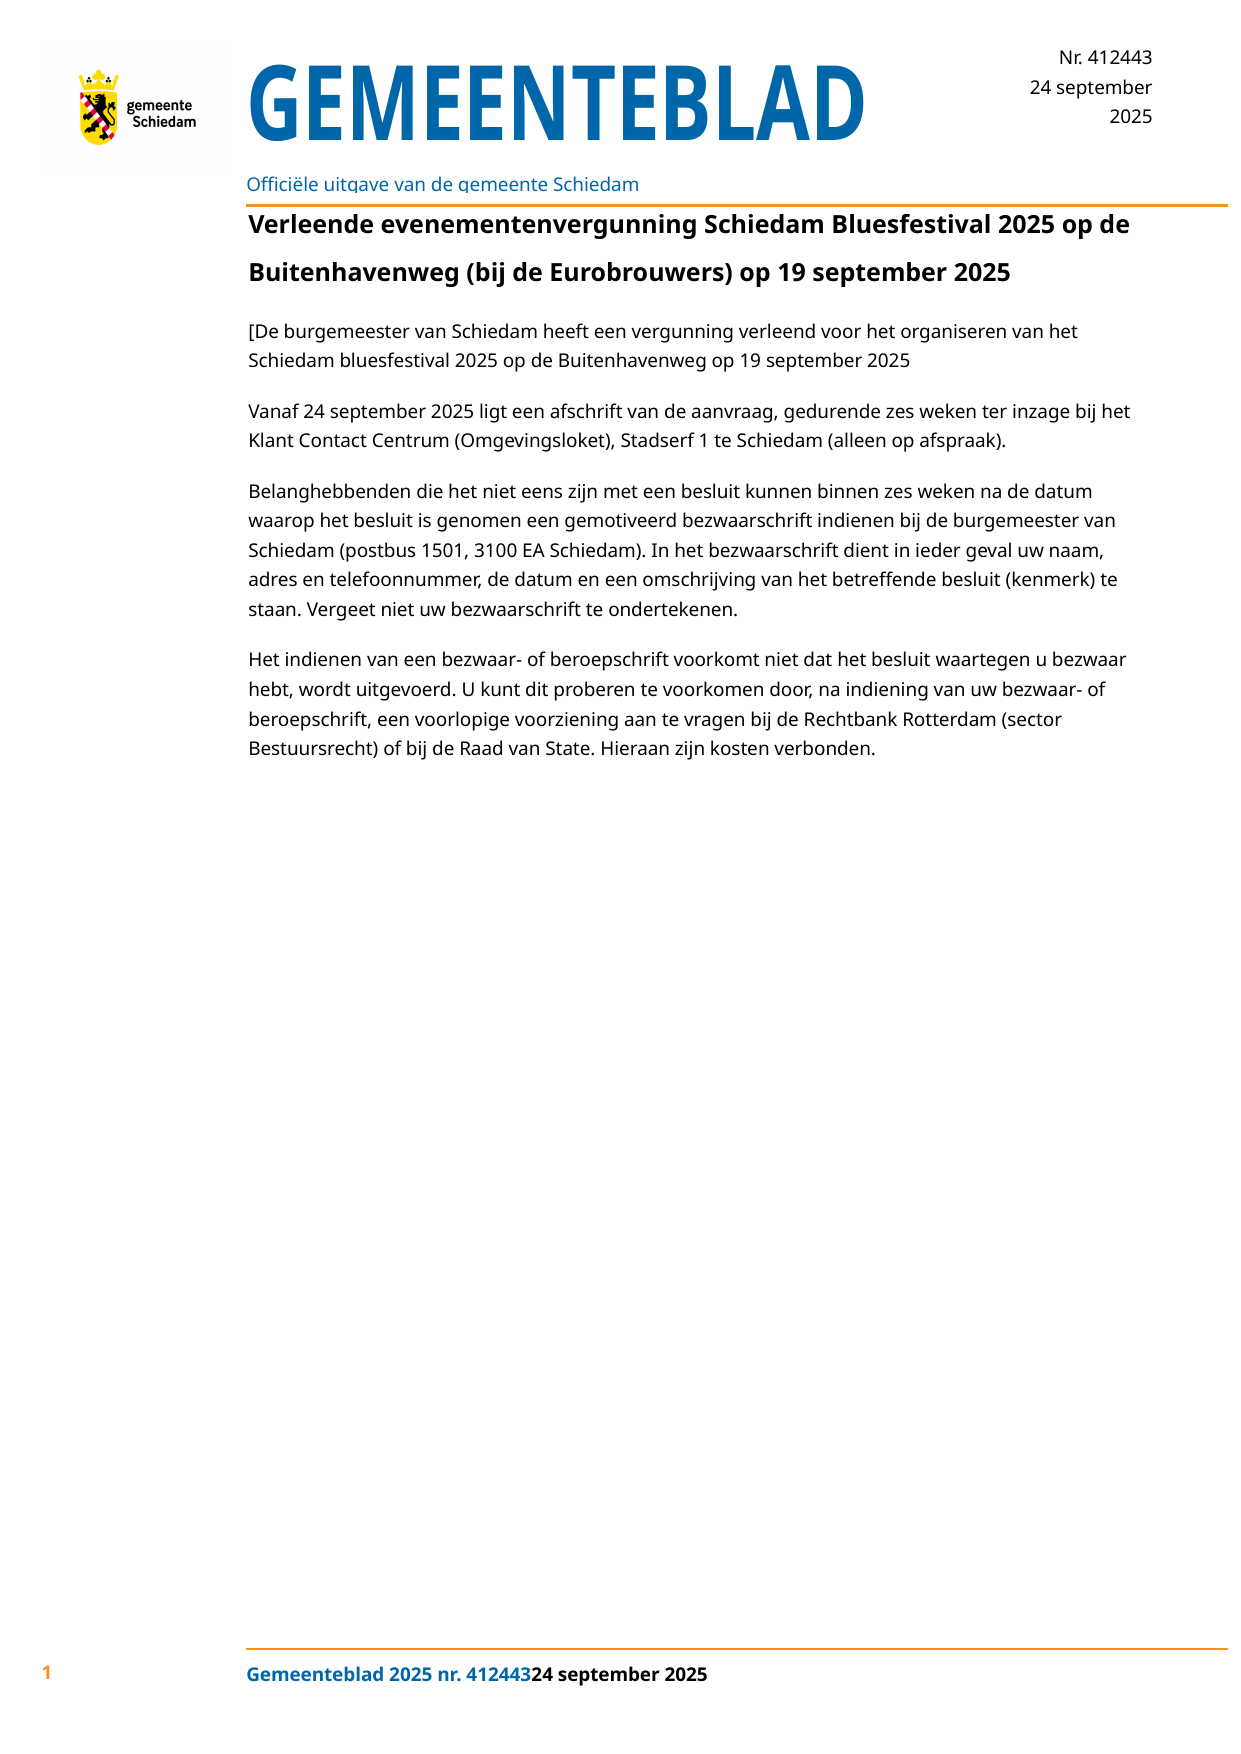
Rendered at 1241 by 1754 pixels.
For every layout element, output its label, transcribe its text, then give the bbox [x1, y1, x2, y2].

picture [41, 47, 231, 172]
text Vanaf 24 september 2025 ligt een afschrift van de aanvraag, gedurende zes weken ter inzage bij het Klant Contact Centrum (Omgevingsloket), Stadserf 1 te Schiedam (alleen op afspraak). [248, 398, 1152, 453]
text Het indienen van een bezwaar- of beroepschrift voorkomt niet dat het besluit waartegen u bezwaar hebt, wordt uitgevoerd. U kunt dit proberen te voorkomen door, na indiening van uw bezwaar- of beroepschrift, een voorlopige voorziening aan te vragen bij de Rechtbank Rotterdam (sector Bestuursrecht) of bij de Raad van State. Hieraan zijn kosten verbonden. [248, 647, 1152, 761]
text [De burgemeester van Schiedam heeft een vergunning verleend voor het organiseren van het Schiedam bluesfestival 2025 op de Buitenhavenweg op 19 september 2025 [248, 318, 1152, 373]
text Belanghebbenden die het niet eens zijn met een besluit kunnen binnen zes weken na de datum waarop het besluit is genomen een gemotiveerd bezwaarschrift indienen bij de burgemeester van Schiedam (postbus 1501, 3100 EA Schiedam). In het bezwaarschrift dient in ieder geval uw naam, adres en telefoonnummer, de datum en een omschrijving van het betreffende besluit (kenmerk) te staan. Vergeet niet uw bezwaarschrift te ondertekenen. [248, 478, 1152, 622]
text Verleende evenementenvergunning Schiedam Bluesfestival 2025 op de Buitenhavenweg (bij de Eurobrouwers) op 19 september 2025 [248, 207, 1152, 288]
